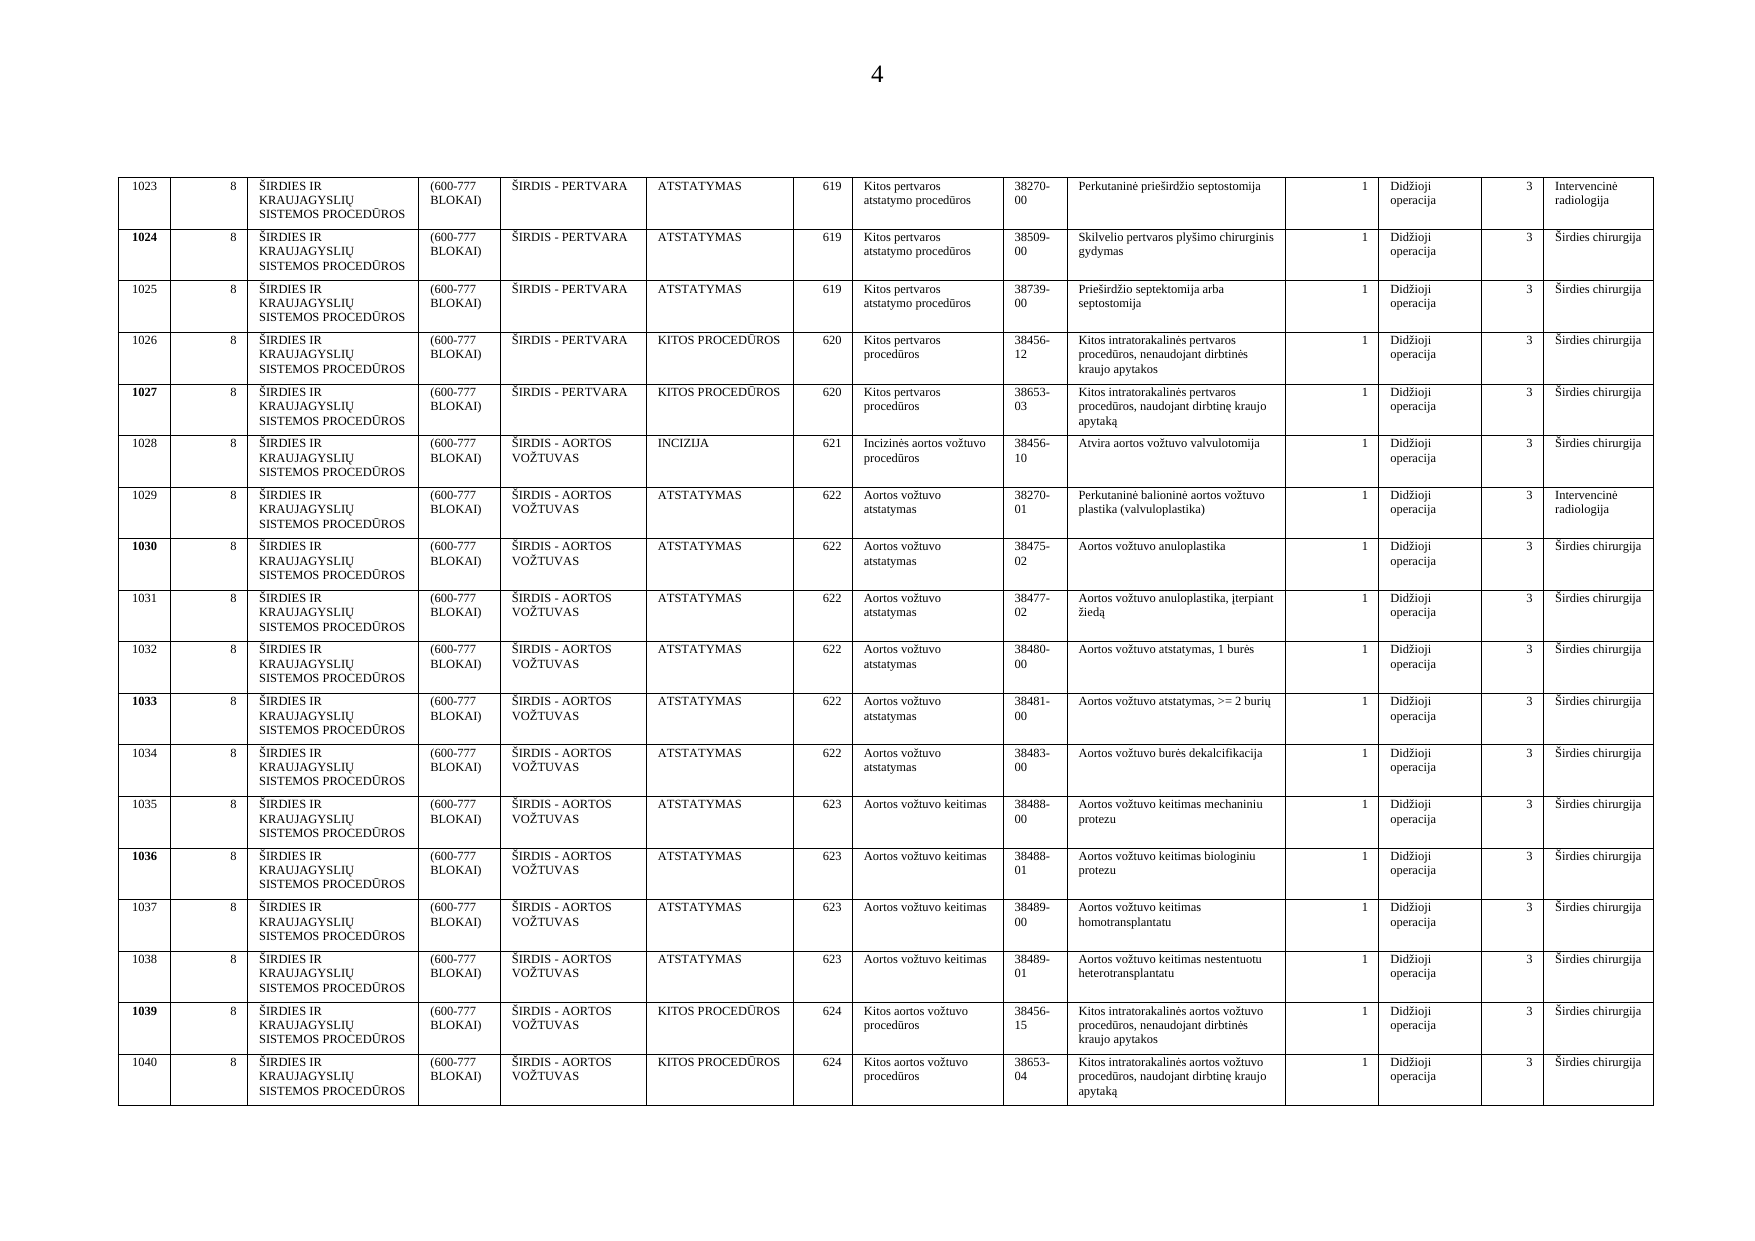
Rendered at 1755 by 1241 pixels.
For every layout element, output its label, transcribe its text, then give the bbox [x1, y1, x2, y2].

table_cell 38489-01 [1004, 952, 1067, 1002]
table_cell 623 [794, 952, 852, 1002]
table_cell Aortos vožtuvo atstatymas [853, 642, 1003, 693]
table_cell Širdies chirurgija [1544, 539, 1653, 590]
table_cell (600-777 BLOKAI) [419, 281, 500, 332]
table_cell ATSTATYMAS [647, 230, 793, 280]
table_cell ŠIRDIS - AORTOS VOŽTUVAS [501, 539, 646, 590]
table_cell ATSTATYMAS [647, 488, 793, 538]
table_cell Perkutaninė prieširdžio septostomija [1068, 178, 1285, 229]
table_cell 38456-15 [1004, 1003, 1067, 1054]
table_cell ŠIRDIS - PERTVARA [501, 178, 646, 229]
table_cell Širdies chirurgija [1544, 642, 1653, 693]
table_cell 3 [1482, 539, 1543, 590]
table_cell Kitos pertvaros atstatymo procedūros [853, 281, 1003, 332]
table_cell ŠIRDIS - AORTOS VOŽTUVAS [501, 952, 646, 1002]
table_cell 1 [1286, 178, 1378, 229]
table_cell ŠIRDIS - AORTOS VOŽTUVAS [501, 849, 646, 899]
table_cell ŠIRDIES IR KRAUJAGYSLIŲ SISTEMOS PROCEDŪROS [248, 745, 418, 796]
table_cell ATSTATYMAS [647, 178, 793, 229]
table_cell Incizinės aortos vožtuvo procedūros [853, 436, 1003, 487]
table_cell Aortos vožtuvo keitimas [853, 849, 1003, 899]
table_cell 624 [794, 1055, 852, 1105]
table_cell 38488-01 [1004, 849, 1067, 899]
table_cell Širdies chirurgija [1544, 952, 1653, 1002]
table_cell 622 [794, 745, 852, 796]
table_cell 8 [171, 642, 247, 693]
table_cell ŠIRDIS - AORTOS VOŽTUVAS [501, 642, 646, 693]
table_cell ŠIRDIES IR KRAUJAGYSLIŲ SISTEMOS PROCEDŪROS [248, 539, 418, 590]
table_cell Aortos vožtuvo atstatymas [853, 745, 1003, 796]
table_cell Didžioji operacija [1379, 230, 1481, 280]
table_cell (600-777 BLOKAI) [419, 952, 500, 1002]
table_cell Širdies chirurgija [1544, 1055, 1653, 1105]
table_cell 3 [1482, 900, 1543, 951]
table_cell (600-777 BLOKAI) [419, 230, 500, 280]
table_cell ŠIRDIS - AORTOS VOŽTUVAS [501, 797, 646, 847]
table_cell 3 [1482, 952, 1543, 1002]
table_cell 1024 [119, 230, 170, 280]
table_cell ŠIRDIES IR KRAUJAGYSLIŲ SISTEMOS PROCEDŪROS [248, 952, 418, 1002]
table_cell 38509-00 [1004, 230, 1067, 280]
table_cell ATSTATYMAS [647, 952, 793, 1002]
table_cell Aortos vožtuvo anuloplastika [1068, 539, 1285, 590]
table_cell 624 [794, 1003, 852, 1054]
table_cell 3 [1482, 849, 1543, 899]
table_cell 1 [1286, 230, 1378, 280]
table_cell 38480-00 [1004, 642, 1067, 693]
table_cell ŠIRDIS - PERTVARA [501, 230, 646, 280]
table_cell 8 [171, 900, 247, 951]
table_cell Didžioji operacija [1379, 797, 1481, 847]
table_cell 8 [171, 230, 247, 280]
table_cell 8 [171, 178, 247, 229]
table_cell Aortos vožtuvo atstatymas [853, 694, 1003, 744]
table_cell 1039 [119, 1003, 170, 1054]
table_cell Aortos vožtuvo keitimas mechaniniu protezu [1068, 797, 1285, 847]
table_cell Didžioji operacija [1379, 1055, 1481, 1105]
table_cell Širdies chirurgija [1544, 436, 1653, 487]
table_cell 619 [794, 281, 852, 332]
table_cell 622 [794, 591, 852, 641]
table_cell ATSTATYMAS [647, 642, 793, 693]
table_cell Didžioji operacija [1379, 539, 1481, 590]
table_cell ATSTATYMAS [647, 849, 793, 899]
table_cell 1 [1286, 849, 1378, 899]
table_cell Kitos intratorakalinės aortos vožtuvo procedūros, naudojant dirbtinę kraujo apytaką [1068, 1055, 1285, 1105]
table_cell 8 [171, 1003, 247, 1054]
table_cell 619 [794, 230, 852, 280]
table_cell 1 [1286, 539, 1378, 590]
table_cell 1033 [119, 694, 170, 744]
table_cell 3 [1482, 178, 1543, 229]
table_cell ŠIRDIES IR KRAUJAGYSLIŲ SISTEMOS PROCEDŪROS [248, 591, 418, 641]
table_cell Kitos intratorakalinės pertvaros procedūros, naudojant dirbtinę kraujo apytaką [1068, 385, 1285, 435]
table_cell Aortos vožtuvo atstatymas [853, 488, 1003, 538]
table_cell 1 [1286, 281, 1378, 332]
table_cell 3 [1482, 1003, 1543, 1054]
table_cell KITOS PROCEDŪROS [647, 385, 793, 435]
table_cell 38475-02 [1004, 539, 1067, 590]
table_cell 1026 [119, 333, 170, 383]
table_cell 1 [1286, 591, 1378, 641]
table_cell (600-777 BLOKAI) [419, 797, 500, 847]
table_cell Didžioji operacija [1379, 333, 1481, 383]
table_cell ŠIRDIS - AORTOS VOŽTUVAS [501, 900, 646, 951]
table_cell ŠIRDIS - AORTOS VOŽTUVAS [501, 1003, 646, 1054]
table_cell 8 [171, 694, 247, 744]
table_cell 8 [171, 591, 247, 641]
table_cell (600-777 BLOKAI) [419, 900, 500, 951]
table_cell Aortos vožtuvo atstatymas [853, 539, 1003, 590]
table_cell 620 [794, 385, 852, 435]
table_cell 622 [794, 488, 852, 538]
table_cell (600-777 BLOKAI) [419, 333, 500, 383]
table_cell Širdies chirurgija [1544, 694, 1653, 744]
table_cell Kitos pertvaros atstatymo procedūros [853, 178, 1003, 229]
table_cell Aortos vožtuvo atstatymas, >= 2 burių [1068, 694, 1285, 744]
table_cell (600-777 BLOKAI) [419, 642, 500, 693]
table_cell 3 [1482, 1055, 1543, 1105]
table_cell Aortos vožtuvo anuloplastika, įterpiant žiedą [1068, 591, 1285, 641]
table_cell ŠIRDIES IR KRAUJAGYSLIŲ SISTEMOS PROCEDŪROS [248, 642, 418, 693]
table_cell Didžioji operacija [1379, 281, 1481, 332]
table_cell Intervencinė radiologija [1544, 488, 1653, 538]
table_cell Aortos vožtuvo keitimas homotransplantatu [1068, 900, 1285, 951]
table_cell Didžioji operacija [1379, 436, 1481, 487]
table_cell Širdies chirurgija [1544, 591, 1653, 641]
table_cell ŠIRDIES IR KRAUJAGYSLIŲ SISTEMOS PROCEDŪROS [248, 230, 418, 280]
table_cell Intervencinė radiologija [1544, 178, 1653, 229]
table_cell (600-777 BLOKAI) [419, 1003, 500, 1054]
table_cell 38270-01 [1004, 488, 1067, 538]
table_cell Aortos vožtuvo keitimas [853, 900, 1003, 951]
table_cell ŠIRDIS - PERTVARA [501, 281, 646, 332]
table_cell 38653-03 [1004, 385, 1067, 435]
table_cell (600-777 BLOKAI) [419, 849, 500, 899]
table_cell 38477-02 [1004, 591, 1067, 641]
table_cell Didžioji operacija [1379, 591, 1481, 641]
table_cell 8 [171, 797, 247, 847]
table_cell 623 [794, 900, 852, 951]
table_cell ATSTATYMAS [647, 797, 793, 847]
table_cell ATSTATYMAS [647, 281, 793, 332]
table_cell Kitos intratorakalinės pertvaros procedūros, nenaudojant dirbtinės kraujo apytakos [1068, 333, 1285, 383]
table_cell (600-777 BLOKAI) [419, 591, 500, 641]
table_cell 3 [1482, 333, 1543, 383]
table_cell Didžioji operacija [1379, 178, 1481, 229]
table_cell 8 [171, 745, 247, 796]
table_cell 3 [1482, 642, 1543, 693]
table_cell 1034 [119, 745, 170, 796]
table_cell 622 [794, 539, 852, 590]
table_cell ŠIRDIS - AORTOS VOŽTUVAS [501, 694, 646, 744]
table_cell INCIZIJA [647, 436, 793, 487]
table_cell 38270-00 [1004, 178, 1067, 229]
table_cell Didžioji operacija [1379, 385, 1481, 435]
table_cell Didžioji operacija [1379, 900, 1481, 951]
table_cell 620 [794, 333, 852, 383]
table_cell 38483-00 [1004, 745, 1067, 796]
table_cell (600-777 BLOKAI) [419, 436, 500, 487]
table_cell Širdies chirurgija [1544, 281, 1653, 332]
table_cell 1 [1286, 385, 1378, 435]
table_cell 38456-12 [1004, 333, 1067, 383]
table_cell (600-777 BLOKAI) [419, 745, 500, 796]
table_cell Perkutaninė balioninė aortos vožtuvo plastika (valvuloplastika) [1068, 488, 1285, 538]
table_cell Kitos aortos vožtuvo procedūros [853, 1003, 1003, 1054]
table_cell 8 [171, 952, 247, 1002]
table_cell Kitos pertvaros atstatymo procedūros [853, 230, 1003, 280]
table_cell 1036 [119, 849, 170, 899]
table_cell 1 [1286, 694, 1378, 744]
table_cell KITOS PROCEDŪROS [647, 333, 793, 383]
table_cell ŠIRDIS - PERTVARA [501, 385, 646, 435]
table_cell Aortos vožtuvo keitimas nestentuotu heterotransplantatu [1068, 952, 1285, 1002]
table_cell Didžioji operacija [1379, 1003, 1481, 1054]
table_cell Atvira aortos vožtuvo valvulotomija [1068, 436, 1285, 487]
table_cell ŠIRDIES IR KRAUJAGYSLIŲ SISTEMOS PROCEDŪROS [248, 1003, 418, 1054]
table_cell Kitos pertvaros procedūros [853, 385, 1003, 435]
table_cell Kitos aortos vožtuvo procedūros [853, 1055, 1003, 1105]
table_cell 1 [1286, 436, 1378, 487]
table_cell ŠIRDIS - AORTOS VOŽTUVAS [501, 436, 646, 487]
table_cell 1030 [119, 539, 170, 590]
table_cell Širdies chirurgija [1544, 797, 1653, 847]
table_cell Aortos vožtuvo keitimas biologiniu protezu [1068, 849, 1285, 899]
table_cell ŠIRDIES IR KRAUJAGYSLIŲ SISTEMOS PROCEDŪROS [248, 281, 418, 332]
table_cell (600-777 BLOKAI) [419, 385, 500, 435]
table_cell 622 [794, 642, 852, 693]
table_cell Prieširdžio septektomija arba septostomija [1068, 281, 1285, 332]
table_cell 3 [1482, 230, 1543, 280]
table_cell 1 [1286, 745, 1378, 796]
table_cell Didžioji operacija [1379, 694, 1481, 744]
table_cell Aortos vožtuvo keitimas [853, 797, 1003, 847]
table_cell Didžioji operacija [1379, 488, 1481, 538]
table_cell Širdies chirurgija [1544, 745, 1653, 796]
table_cell ATSTATYMAS [647, 694, 793, 744]
table_cell Širdies chirurgija [1544, 333, 1653, 383]
table_cell ŠIRDIES IR KRAUJAGYSLIŲ SISTEMOS PROCEDŪROS [248, 1055, 418, 1105]
table_cell ŠIRDIES IR KRAUJAGYSLIŲ SISTEMOS PROCEDŪROS [248, 797, 418, 847]
table_cell 8 [171, 488, 247, 538]
table_cell 1 [1286, 333, 1378, 383]
table_cell 38739-00 [1004, 281, 1067, 332]
table_cell 1032 [119, 642, 170, 693]
table_cell Didžioji operacija [1379, 745, 1481, 796]
table_cell 1 [1286, 952, 1378, 1002]
table_cell ATSTATYMAS [647, 745, 793, 796]
table_cell ATSTATYMAS [647, 539, 793, 590]
table_cell ŠIRDIES IR KRAUJAGYSLIŲ SISTEMOS PROCEDŪROS [248, 694, 418, 744]
table_cell 1 [1286, 1055, 1378, 1105]
table_cell ŠIRDIES IR KRAUJAGYSLIŲ SISTEMOS PROCEDŪROS [248, 900, 418, 951]
table_cell Didžioji operacija [1379, 952, 1481, 1002]
table_cell 1023 [119, 178, 170, 229]
table_cell 1035 [119, 797, 170, 847]
table_cell Didžioji operacija [1379, 642, 1481, 693]
table_cell 1 [1286, 900, 1378, 951]
table_cell 8 [171, 539, 247, 590]
table_cell 8 [171, 333, 247, 383]
table_cell (600-777 BLOKAI) [419, 178, 500, 229]
table_cell 1038 [119, 952, 170, 1002]
table_cell (600-777 BLOKAI) [419, 488, 500, 538]
table_cell Skilvelio pertvaros plyšimo chirurginis gydymas [1068, 230, 1285, 280]
table_cell ŠIRDIES IR KRAUJAGYSLIŲ SISTEMOS PROCEDŪROS [248, 849, 418, 899]
table_cell Kitos pertvaros procedūros [853, 333, 1003, 383]
table_cell ŠIRDIES IR KRAUJAGYSLIŲ SISTEMOS PROCEDŪROS [248, 488, 418, 538]
table_cell 1040 [119, 1055, 170, 1105]
table_cell Kitos intratorakalinės aortos vožtuvo procedūros, nenaudojant dirbtinės kraujo apytakos [1068, 1003, 1285, 1054]
table_cell 3 [1482, 385, 1543, 435]
table_cell Aortos vožtuvo keitimas [853, 952, 1003, 1002]
table_cell ATSTATYMAS [647, 900, 793, 951]
table_cell 1031 [119, 591, 170, 641]
table_cell 1037 [119, 900, 170, 951]
table_cell ŠIRDIS - AORTOS VOŽTUVAS [501, 745, 646, 796]
table_cell 1 [1286, 642, 1378, 693]
table_cell Širdies chirurgija [1544, 1003, 1653, 1054]
table_cell 3 [1482, 797, 1543, 847]
table_cell KITOS PROCEDŪROS [647, 1055, 793, 1105]
table_cell 1027 [119, 385, 170, 435]
table_cell (600-777 BLOKAI) [419, 539, 500, 590]
table_cell ŠIRDIS - PERTVARA [501, 333, 646, 383]
table_cell 619 [794, 178, 852, 229]
table_cell 38481-00 [1004, 694, 1067, 744]
table_cell 3 [1482, 488, 1543, 538]
table_cell 621 [794, 436, 852, 487]
table_cell 1025 [119, 281, 170, 332]
table_cell ŠIRDIS - AORTOS VOŽTUVAS [501, 591, 646, 641]
table_cell Širdies chirurgija [1544, 849, 1653, 899]
table_cell ŠIRDIES IR KRAUJAGYSLIŲ SISTEMOS PROCEDŪROS [248, 436, 418, 487]
table_cell Aortos vožtuvo burės dekalcifikacija [1068, 745, 1285, 796]
table_cell 3 [1482, 591, 1543, 641]
table_cell 1029 [119, 488, 170, 538]
table_cell 38653-04 [1004, 1055, 1067, 1105]
table_cell Širdies chirurgija [1544, 230, 1653, 280]
table_cell Širdies chirurgija [1544, 900, 1653, 951]
table_cell 8 [171, 436, 247, 487]
table_cell KITOS PROCEDŪROS [647, 1003, 793, 1054]
table_cell ŠIRDIES IR KRAUJAGYSLIŲ SISTEMOS PROCEDŪROS [248, 178, 418, 229]
table_cell Didžioji operacija [1379, 849, 1481, 899]
table_cell 3 [1482, 281, 1543, 332]
table_cell Aortos vožtuvo atstatymas, 1 burės [1068, 642, 1285, 693]
table_cell 3 [1482, 745, 1543, 796]
table_cell ŠIRDIES IR KRAUJAGYSLIŲ SISTEMOS PROCEDŪROS [248, 333, 418, 383]
table_cell 8 [171, 385, 247, 435]
table_cell 8 [171, 1055, 247, 1105]
table_cell 38489-00 [1004, 900, 1067, 951]
table_cell 1028 [119, 436, 170, 487]
table_cell 38488-00 [1004, 797, 1067, 847]
table_cell 1 [1286, 488, 1378, 538]
table_cell 3 [1482, 436, 1543, 487]
table_cell 1 [1286, 797, 1378, 847]
table_cell Širdies chirurgija [1544, 385, 1653, 435]
table_cell 8 [171, 281, 247, 332]
table_cell (600-777 BLOKAI) [419, 694, 500, 744]
table_cell 622 [794, 694, 852, 744]
table_cell 8 [171, 849, 247, 899]
table_cell 1 [1286, 1003, 1378, 1054]
table_cell Aortos vožtuvo atstatymas [853, 591, 1003, 641]
table_cell 623 [794, 797, 852, 847]
table_cell ŠIRDIS - AORTOS VOŽTUVAS [501, 488, 646, 538]
table_cell 623 [794, 849, 852, 899]
table_cell 3 [1482, 694, 1543, 744]
table_cell ATSTATYMAS [647, 591, 793, 641]
table_cell 38456-10 [1004, 436, 1067, 487]
table_cell ŠIRDIS - AORTOS VOŽTUVAS [501, 1055, 646, 1105]
table_cell (600-777 BLOKAI) [419, 1055, 500, 1105]
table_cell ŠIRDIES IR KRAUJAGYSLIŲ SISTEMOS PROCEDŪROS [248, 385, 418, 435]
